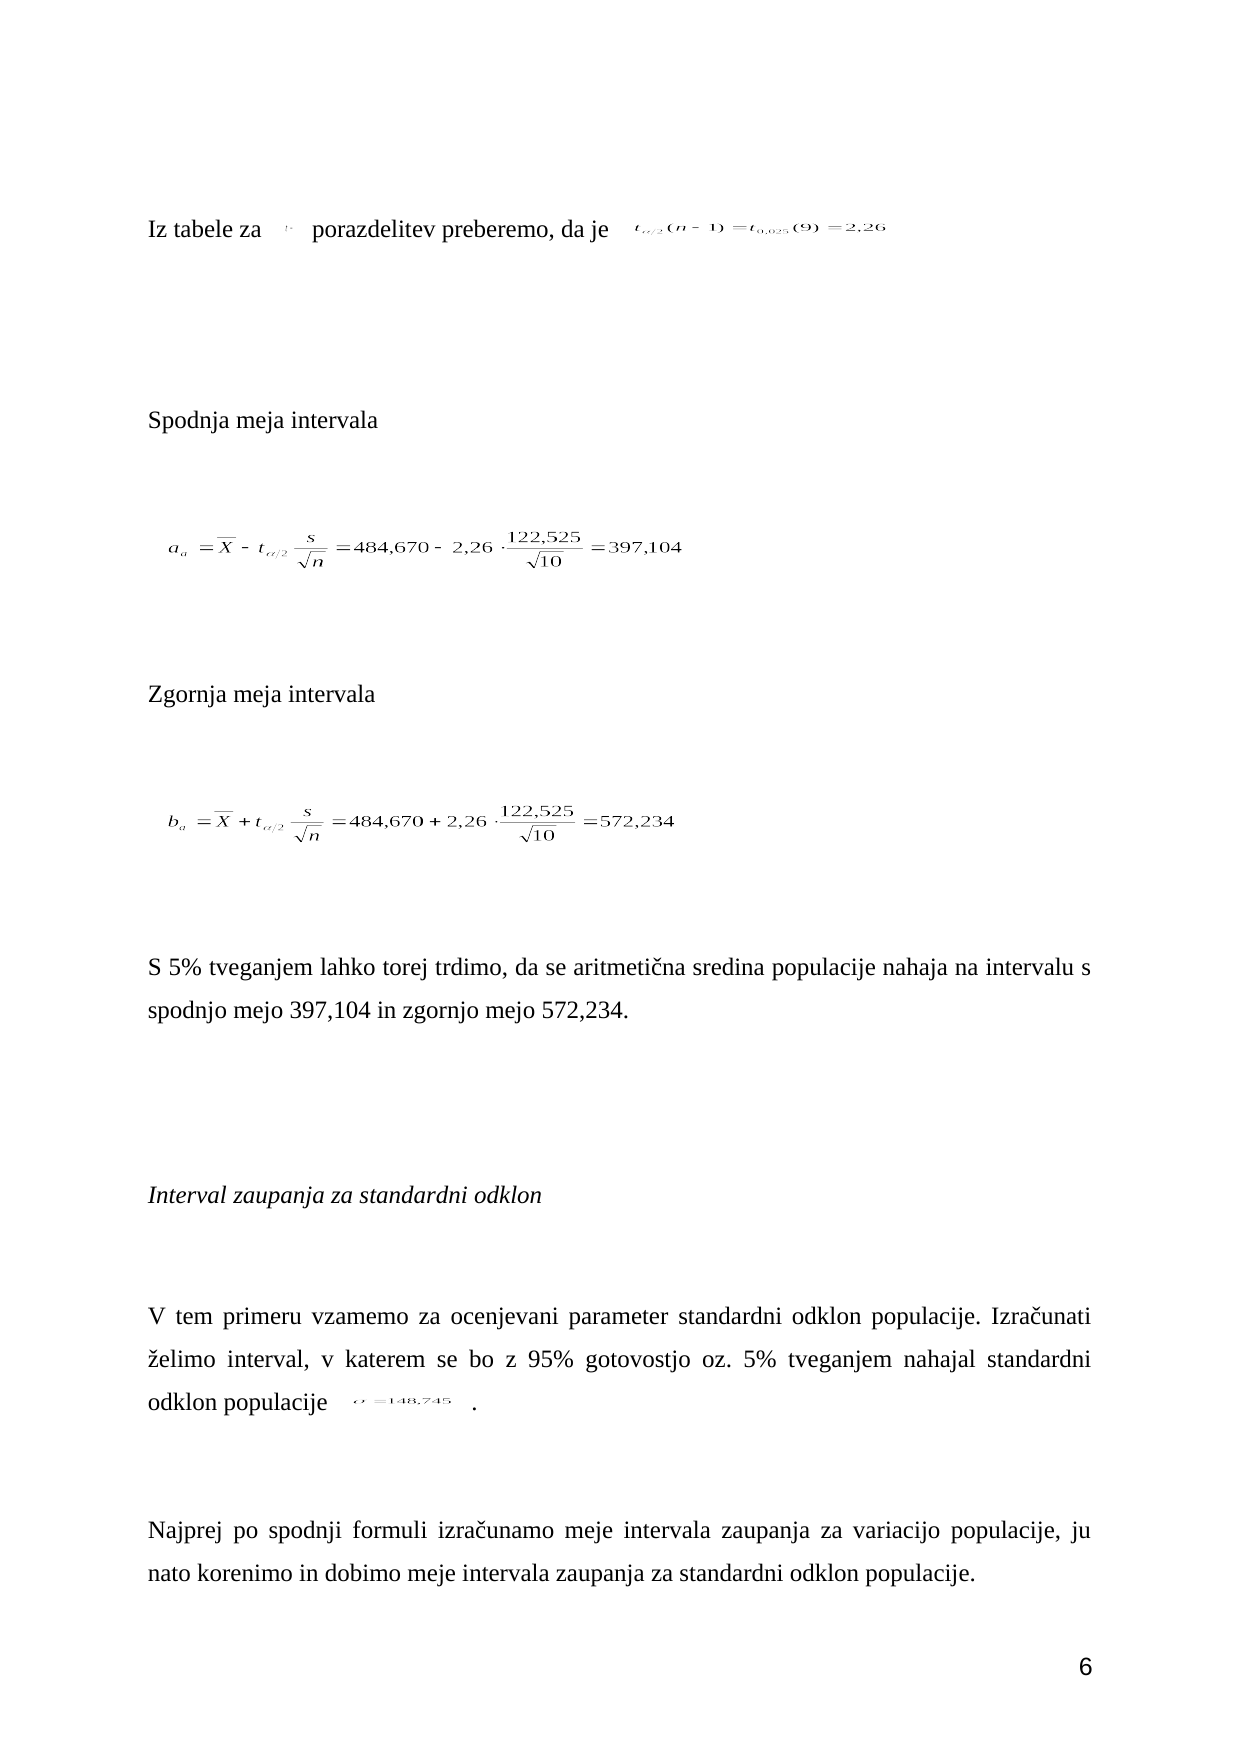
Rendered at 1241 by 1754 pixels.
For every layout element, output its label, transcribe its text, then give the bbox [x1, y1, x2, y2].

list Spodnja meja intervala [148, 405, 1092, 434]
list Zgornja meja intervala [148, 679, 1092, 707]
list V tem primeru vzamemo za ocenjevani parameter standardni odklon populacije. Izračunati želimo interval, v katerem se bo z 95% gotovostjo oz. 5% tveganjem nahajal standardni odklon populacije . [148, 1301, 1092, 1416]
list S 5% tveganjem lahko torej trdimo, da se aritmetična sredina populacije nahaja na intervalu s spodnjo mejo 397,104 in zgornjo mejo 572,234. [148, 952, 1092, 1024]
list Interval zaupanja za standardni odklon [148, 1180, 1092, 1209]
list Iz tabele za porazdelitev preberemo, da je [148, 212, 1092, 245]
list Najprej po spodnji formuli izračunamo meje intervala zaupanja za variacijo populacije, ju nato korenimo in dobimo meje intervala zaupanja za standardni odklon populacije. [148, 1515, 1092, 1587]
